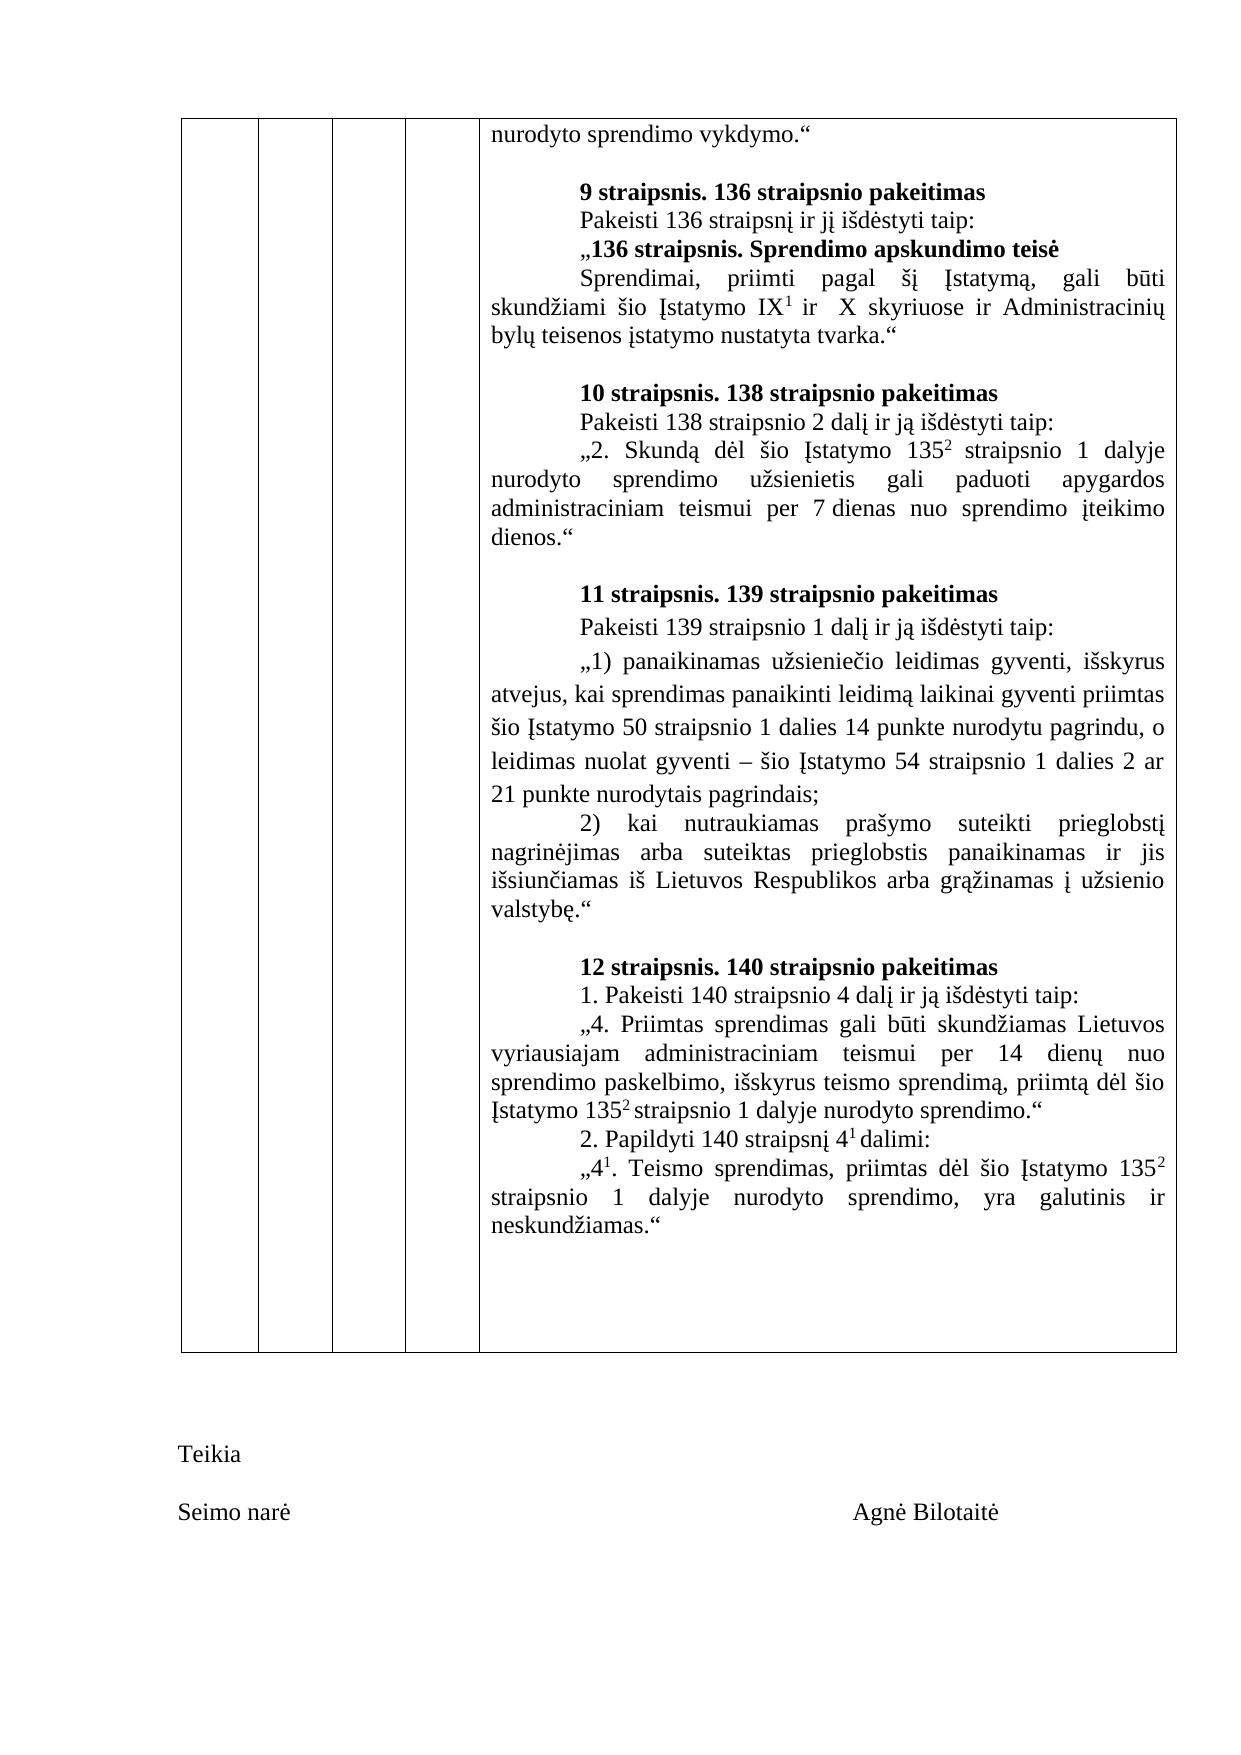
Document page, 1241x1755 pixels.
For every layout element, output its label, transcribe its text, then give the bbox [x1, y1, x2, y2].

table_cell nurodyto sprendimo vykdymo.“ 9 straipsnis. 136 straipsnio pakeitimas Pakeisti 136 straipsnį ir jį išdėstyti taip: „136 straipsnis. Sprendimo apskundimo teisė Sprendimai, priimti pagal šį Įstatymą, gali būti skundžiami šio Įstatymo IX1 ir X skyriuose ir Administracinių bylų teisenos įstatymo nustatyta tvarka.“ 10 straipsnis. 138 straipsnio pakeitimas Pakeisti 138 straipsnio 2 dalį ir ją išdėstyti taip: „2. Skundą dėl šio Įstatymo 1352 straipsnio 1 dalyje nurodyto sprendimo užsienietis gali paduoti apygardos administraciniam teismui per 7 dienas nuo sprendimo įteikimo dienos.“ 11 straipsnis. 139 straipsnio pakeitimas Pakeisti 139 straipsnio 1 dalį ir ją išdėstyti taip: „1) panaikinamas užsieniečio leidimas gyventi, išskyrus atvejus, kai sprendimas panaikinti leidimą laikinai gyventi priimtas šio Įstatymo 50 straipsnio 1 dalies 14 punkte nurodytu pagrindu, o leidimas nuolat gyventi – šio Įstatymo 54 straipsnio 1 dalies 2 ar 21 punkte nurodytais pagrindais; 2) kai nutraukiamas prašymo suteikti prieglobstį nagrinėjimas arba suteiktas prieglobstis panaikinamas ir jis išsiunčiamas iš Lietuvos Respublikos arba grąžinamas į užsienio valstybę.“ 12 straipsnis. 140 straipsnio pakeitimas 1. Pakeisti 140 straipsnio 4 dalį ir ją išdėstyti taip: „4. Priimtas sprendimas gali būti skundžiamas Lietuvos vyriausiajam administraciniam teismui per 14 dienų nuo sprendimo paskelbimo, išskyrus teismo sprendimą, priimtą dėl šio Įstatymo 1352 straipsnio 1 dalyje nurodyto sprendimo.“ 2. Papildyti 140 straipsnį 41 dalimi: „41. Teismo sprendimas, priimtas dėl šio Įstatymo 1352 straipsnio 1 dalyje nurodyto sprendimo, yra galutinis ir neskundžiamas.“ [480, 119, 1176, 1352]
table_cell [333, 119, 405, 1352]
text Teikia [177, 1439, 1181, 1468]
text Seimo narė Agnė Bilotaitė [177, 1497, 1181, 1554]
table_cell [406, 119, 479, 1352]
table_cell [182, 119, 258, 1352]
table_cell [259, 119, 332, 1352]
